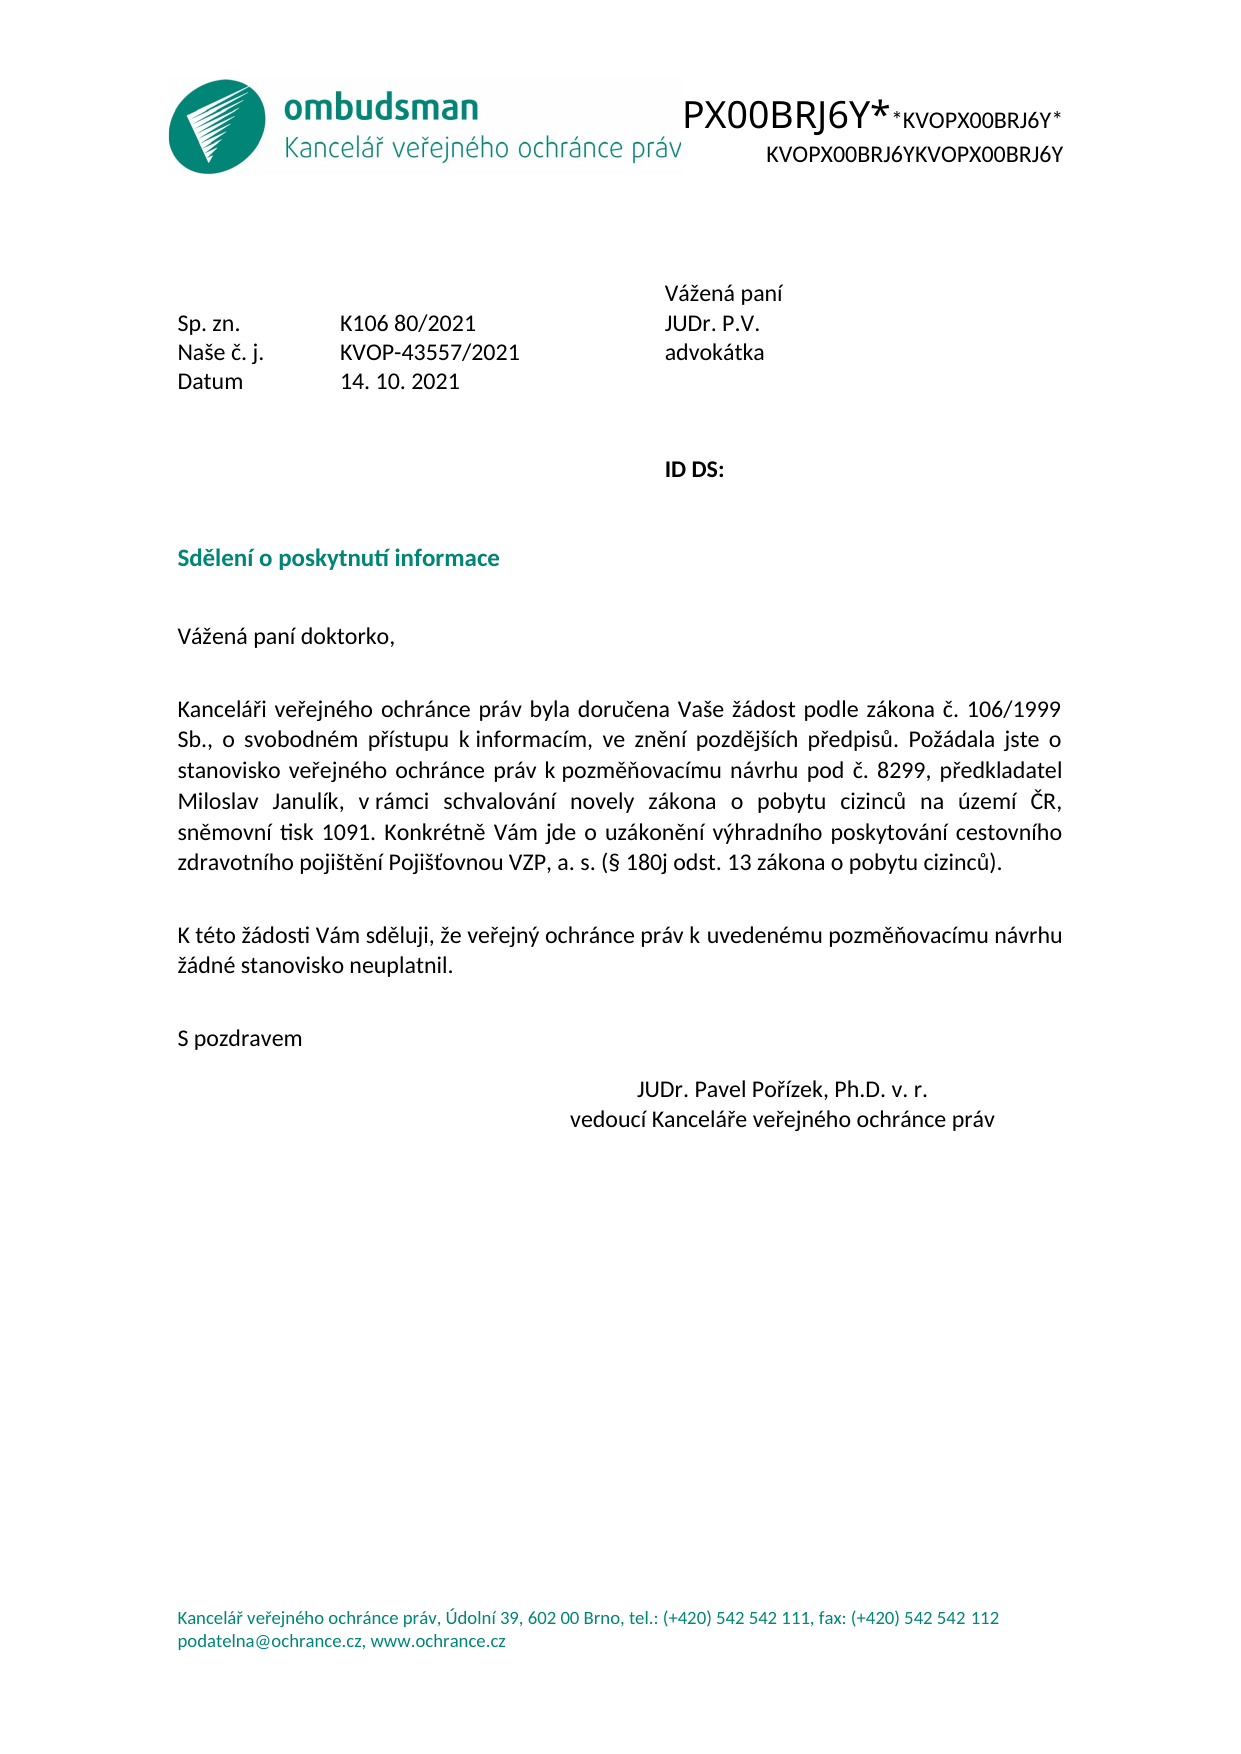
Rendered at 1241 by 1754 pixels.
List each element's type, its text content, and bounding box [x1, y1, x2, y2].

table_header Vážená paní JUDr. P.V. advokátka ID DS: [665, 220, 1085, 542]
text Vážená paní doktorko, [177, 621, 1063, 651]
text Kanceláři veřejného ochránce práv byla doručena Vaše žádost podle zákona č. 106/1999 Sb., o svobodném přístupu k informacím, ve znění pozdějších předpisů. Požádala jste o stanovisko veřejného ochránce práv k pozměňovacímu návrhu pod č. 8299, předkladatel Miloslav Janulík, v rámci schvalování novely zákona o pobytu cizinců na území ČR, sněmovní tisk 1091. Konkrétně Vám jde o uzákonění výhradního poskytování cestovního zdravotního pojištění Pojišťovnou VZP, a. s. (§ 180j odst. 13 zákona o pobytu cizinců). [177, 694, 1063, 877]
text S pozdravem [177, 1023, 1063, 1052]
table_header K106 80/2021 KVOP-43557/2021 14. 10. 2021 [340, 220, 664, 542]
subtitle Sdělení o poskytnutí informace [177, 542, 1063, 572]
text vedoucí Kanceláře veřejného ochránce práv [502, 1104, 1063, 1133]
text JUDr. Pavel Pořízek, Ph.D. v. r. [502, 1074, 1063, 1104]
text K této žádosti Vám sděluji, že veřejný ochránce práv k uvedenému pozměňovacímu návrhu žádné stanovisko neuplatnil. [177, 920, 1063, 980]
table_header Sp. zn. Naše č. j. Datum [177, 220, 340, 542]
